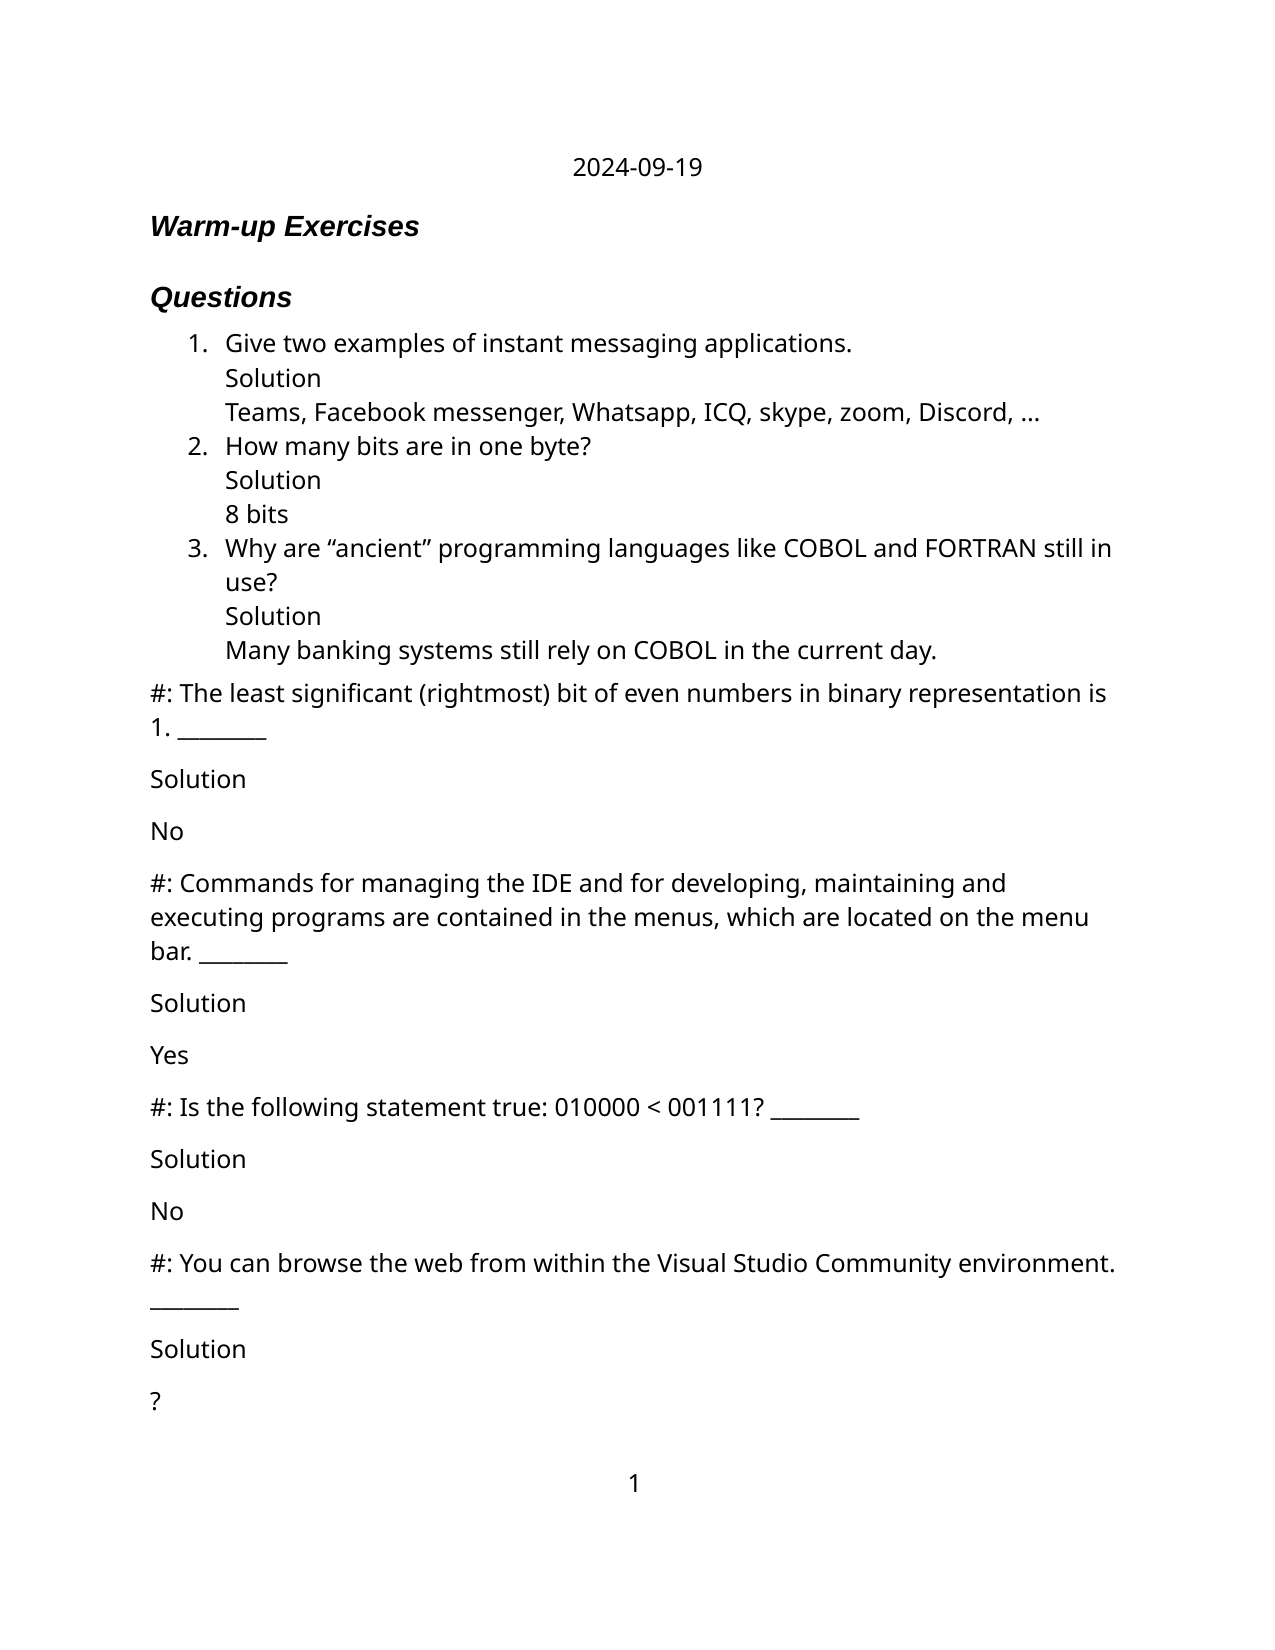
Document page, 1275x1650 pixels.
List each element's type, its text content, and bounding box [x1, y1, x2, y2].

text Solution [150, 1142, 1125, 1176]
text Yes [150, 1038, 1125, 1072]
text No [150, 814, 1125, 848]
text No [150, 1194, 1125, 1228]
list Give two examples of instant messaging applications. [187, 326, 1125, 360]
list Many banking systems still rely on COBOL in the current day. [187, 633, 1125, 667]
text Solution [150, 762, 1125, 796]
list Solution [187, 462, 1125, 496]
list Teams, Facebook messenger, Whatsapp, ICQ, skype, zoom, Discord, … [187, 394, 1125, 428]
text #: Commands for managing the IDE and for developing, maintaining and executing programs are contained in the menus, which are located on the menu bar. ________ [150, 866, 1125, 968]
text #: Is the following statement true: 010000 < 001111? ________ [150, 1090, 1125, 1124]
list Why are “ancient” programming languages like COBOL and FORTRAN still in use? [187, 531, 1125, 599]
text ? [150, 1384, 1125, 1418]
text #: The least significant (rightmost) bit of even numbers in binary representation is 1. ________ [150, 676, 1125, 744]
subtitle Questions [150, 280, 1125, 314]
text 2024-09-19 [150, 150, 1125, 184]
subtitle Warm-up Exercises [150, 209, 1125, 243]
list Solution [187, 599, 1125, 633]
list How many bits are in one byte? [187, 428, 1125, 462]
text Solution [150, 1332, 1125, 1366]
list Solution [187, 360, 1125, 394]
text #: You can browse the web from within the Visual Studio Community environment. ________ [150, 1246, 1125, 1314]
list 8 bits [187, 496, 1125, 531]
text Solution [150, 986, 1125, 1020]
